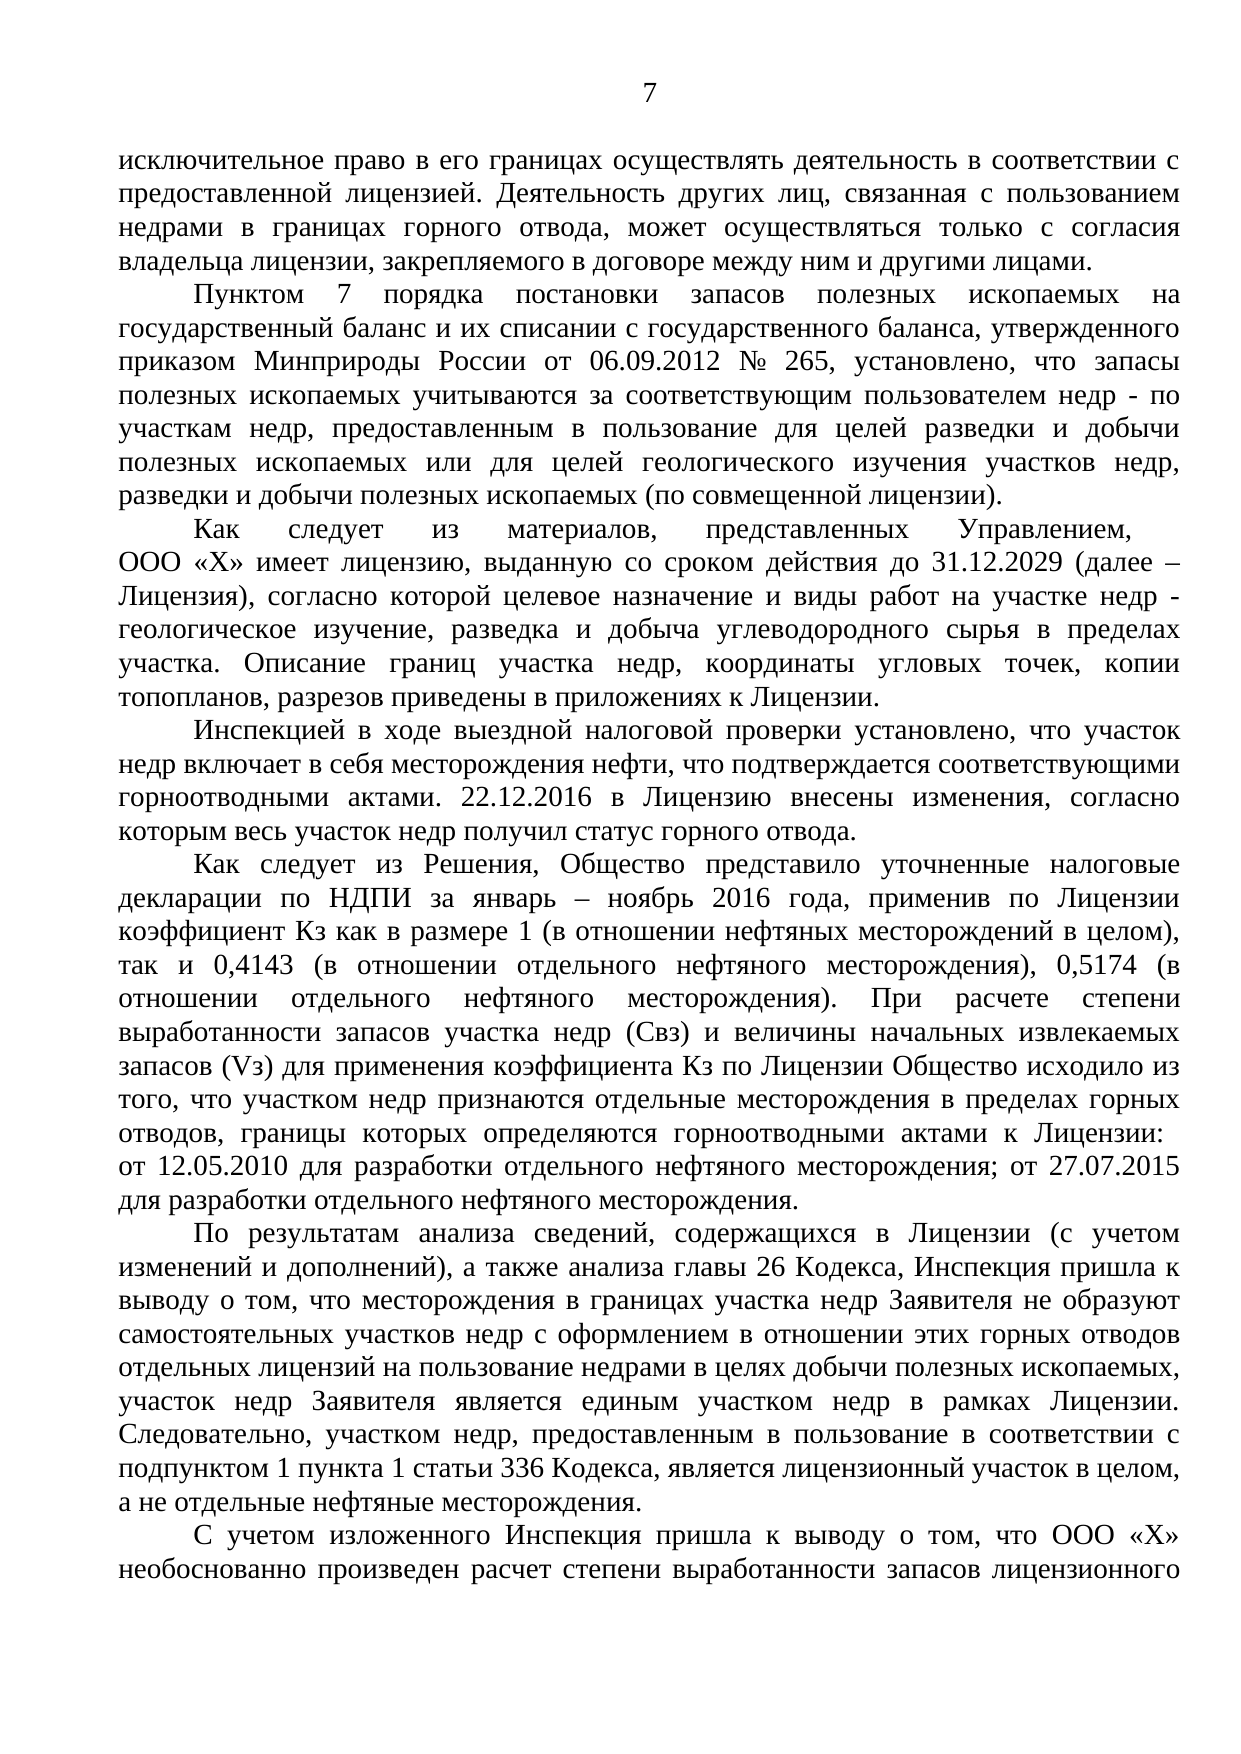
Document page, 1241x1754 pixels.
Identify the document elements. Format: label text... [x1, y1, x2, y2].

text С учетом изложенного Инспекция пришла к выводу о том, что ООО «Х» необоснованно произведен расчет степени выработанности запасов лицензионного [118, 1517, 1181, 1584]
text исключительное право в его границах осуществлять деятельность в соответствии с предоставленной лицензией. Деятельность других лиц, связанная с пользованием недрами в границах горного отвода, может осуществляться только с согласия владельца лицензии, закрепляемого в договоре между ним и другими лицами. [118, 142, 1181, 276]
text Пунктом 7 порядка постановки запасов полезных ископаемых на государственный баланс и их списании с государственного баланса, утвержденного приказом Минприроды России от 06.09.2012 № 265, установлено, что запасы полезных ископаемых учитываются за соответствующим пользователем недр - по участкам недр, предоставленным в пользование для целей разведки и добычи полезных ископаемых или для целей геологического изучения участков недр, разведки и добычи полезных ископаемых (по совмещенной лицензии). [118, 276, 1181, 511]
text Как следует из Решения, Общество представило уточненные налоговые декларации по НДПИ за январь – ноябрь 2016 года, применив по Лицензии коэффициент Кз как в размере 1 (в отношении нефтяных месторождений в целом), так и 0,4143 (в отношении отдельного нефтяного месторождения), 0,5174 (в отношении отдельного нефтяного месторождения). При расчете степени выработанности запасов участка недр (Свз) и величины начальных извлекаемых запасов (Vз) для применения коэффициента Кз по Лицензии Общество исходило из того, что участком недр признаются отдельные месторождения в пределах горных отводов, границы которых определяются горноотводными актами к Лицензии: от 12.05.2010 для разработки отдельного нефтяного месторождения; от 27.07.2015 для разработки отдельного нефтяного месторождения. [118, 846, 1181, 1215]
text По результатам анализа сведений, содержащихся в Лицензии (с учетом изменений и дополнений), а также анализа главы 26 Кодекса, Инспекция пришла к выводу о том, что месторождения в границах участка недр Заявителя не образуют самостоятельных участков недр с оформлением в отношении этих горных отводов отдельных лицензий на пользование недрами в целях добычи полезных ископаемых, участок недр Заявителя является единым участком недр в рамках Лицензии. Следовательно, участком недр, предоставленным в пользование в соответствии с подпунктом 1 пункта 1 статьи 336 Кодекса, является лицензионный участок в целом, а не отдельные нефтяные месторождения. [118, 1215, 1181, 1517]
text Инспекцией в ходе выездной налоговой проверки установлено, что участок недр включает в себя месторождения нефти, что подтверждается соответствующими горноотводными актами. 22.12.2016 в Лицензию внесены изменения, согласно которым весь участок недр получил статус горного отвода. [118, 712, 1181, 846]
text Как следует из материалов, представленных Управлением, ООО «Х» имеет лицензию, выданную со сроком действия до 31.12.2029 (далее – Лицензия), согласно которой целевое назначение и виды работ на участке недр - геологическое изучение, разведка и добыча углеводородного сырья в пределах участка. Описание границ участка недр, координаты угловых точек, копии топопланов, разрезов приведены в приложениях к Лицензии. [118, 511, 1181, 712]
